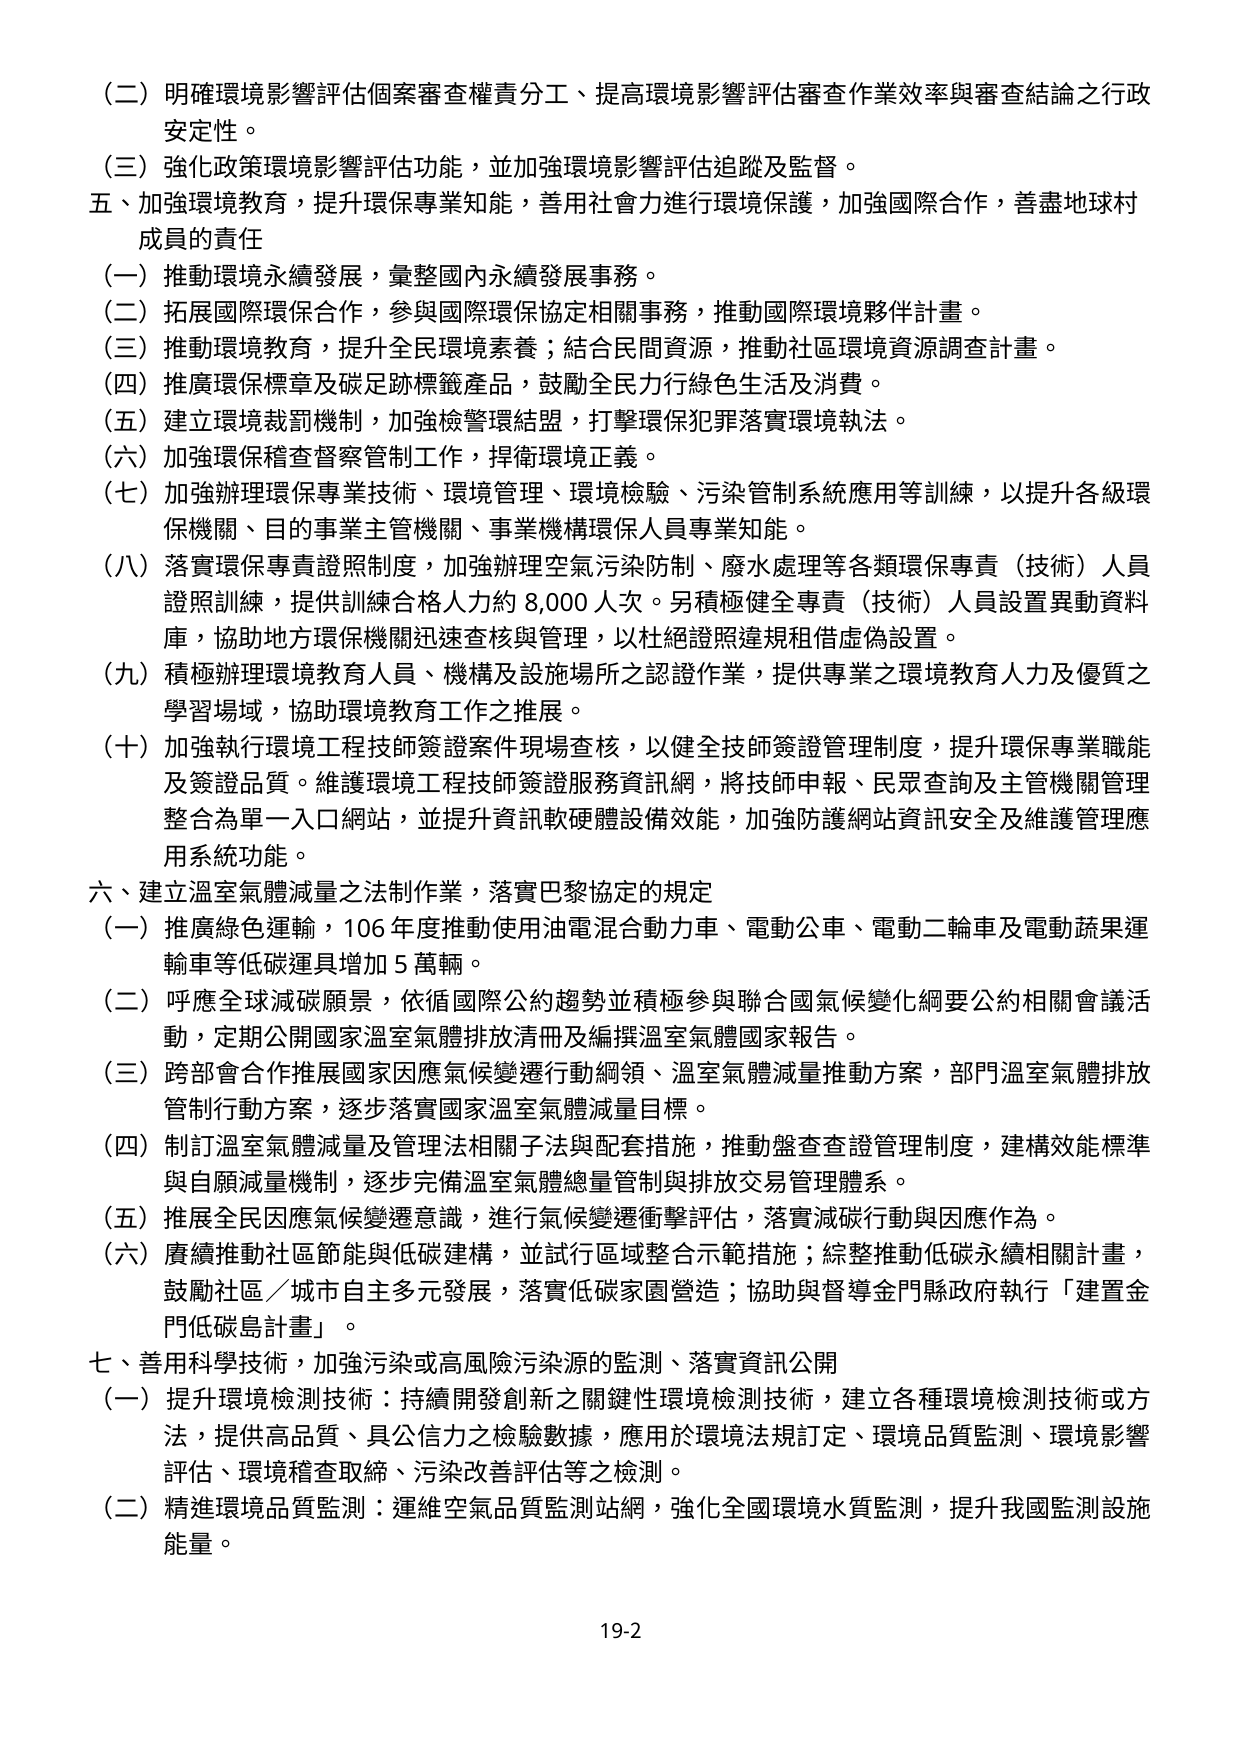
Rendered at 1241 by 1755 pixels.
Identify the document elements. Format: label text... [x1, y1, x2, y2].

text （二）精進環境品質監測：運維空氣品質監測站網，強化全國環境水質監測，提升我國監測設施能量。 [89, 1489, 1152, 1561]
text （六）加強環保稽查督察管制工作，捍衛環境正義。 [89, 437, 1152, 474]
text （一）推動環境永續發展，彙整國內永續發展事務。 [89, 256, 1152, 292]
text （一）提升環境檢測技術：持續開發創新之關鍵性環境檢測技術，建立各種環境檢測技術或方法，提供高品質、具公信力之檢驗數據，應用於環境法規訂定、環境品質監測、環境影響評估、環境稽查取締、污染改善評估等之檢測。 [89, 1380, 1152, 1489]
text （七）加強辦理環保專業技術、環境管理、環境檢驗、污染管制系統應用等訓練，以提升各級環保機關、目的事業主管機關、事業機構環保人員專業知能。 [89, 474, 1152, 546]
text （五）建立環境裁罰機制，加強檢警環結盟，打擊環保犯罪落實環境執法。 [89, 401, 1152, 437]
text （八）落實環保專責證照制度，加強辦理空氣污染防制、廢水處理等各類環保專責（技術）人員證照訓練，提供訓練合格人力約8,000人次。另積極健全專責（技術）人員設置異動資料庫，協助地方環保機關迅速查核與管理，以杜絕證照違規租借虛偽設置。 [89, 546, 1152, 655]
text （十）加強執行環境工程技師簽證案件現場查核，以健全技師簽證管理制度，提升環保專業職能及簽證品質。維護環境工程技師簽證服務資訊網，將技師申報、民眾查詢及主管機關管理整合為單一入口網站，並提升資訊軟硬體設備效能，加強防護網站資訊安全及維護管理應用系統功能。 [89, 727, 1152, 872]
text （三）推動環境教育，提升全民環境素養；結合民間資源，推動社區環境資源調查計畫。 [89, 329, 1152, 365]
text （二）明確環境影響評估個案審查權責分工、提高環境影響評估審查作業效率與審查結論之行政安定性。 [89, 75, 1152, 147]
text （九）積極辦理環境教育人員、機構及設施場所之認證作業，提供專業之環境教育人力及優質之學習場域，協助環境教育工作之推展。 [89, 655, 1152, 727]
text （二）拓展國際環保合作，參與國際環保協定相關事務，推動國際環境夥伴計畫。 [89, 292, 1152, 329]
text （三）跨部會合作推展國家因應氣候變遷行動綱領、溫室氣體減量推動方案，部門溫室氣體排放管制行動方案，逐步落實國家溫室氣體減量目標。 [89, 1054, 1152, 1126]
text （四）推廣環保標章及碳足跡標籤產品，鼓勵全民力行綠色生活及消費。 [89, 365, 1152, 401]
text （六）賡續推動社區節能與低碳建構，並試行區域整合示範措施；綜整推動低碳永續相關計畫，鼓勵社區／城市自主多元發展，落實低碳家園營造；協助與督導金門縣政府執行「建置金門低碳島計畫」。 [89, 1235, 1152, 1344]
text 七、善用科學技術，加強污染或高風險污染源的監測、落實資訊公開 [89, 1344, 1152, 1380]
text （五）推展全民因應氣候變遷意識，進行氣候變遷衝擊評估，落實減碳行動與因應作為。 [89, 1199, 1152, 1235]
text 五、加強環境教育，提升環保專業知能，善用社會力進行環境保護，加強國際合作，善盡地球村成員的責任 [89, 184, 1152, 256]
text （四）制訂溫室氣體減量及管理法相關子法與配套措施，推動盤查查證管理制度，建構效能標準與自願減量機制，逐步完備溫室氣體總量管制與排放交易管理體系。 [89, 1126, 1152, 1199]
text （二）呼應全球減碳願景，依循國際公約趨勢並積極參與聯合國氣候變化綱要公約相關會議活動，定期公開國家溫室氣體排放清冊及編撰溫室氣體國家報告。 [89, 981, 1152, 1054]
text （三）強化政策環境影響評估功能，並加強環境影響評估追蹤及監督。 [89, 147, 1152, 184]
text （一）推廣綠色運輸，106年度推動使用油電混合動力車、電動公車、電動二輪車及電動蔬果運輸車等低碳運具增加5萬輛。 [89, 909, 1152, 981]
text 六、建立溫室氣體減量之法制作業，落實巴黎協定的規定 [89, 872, 1152, 909]
